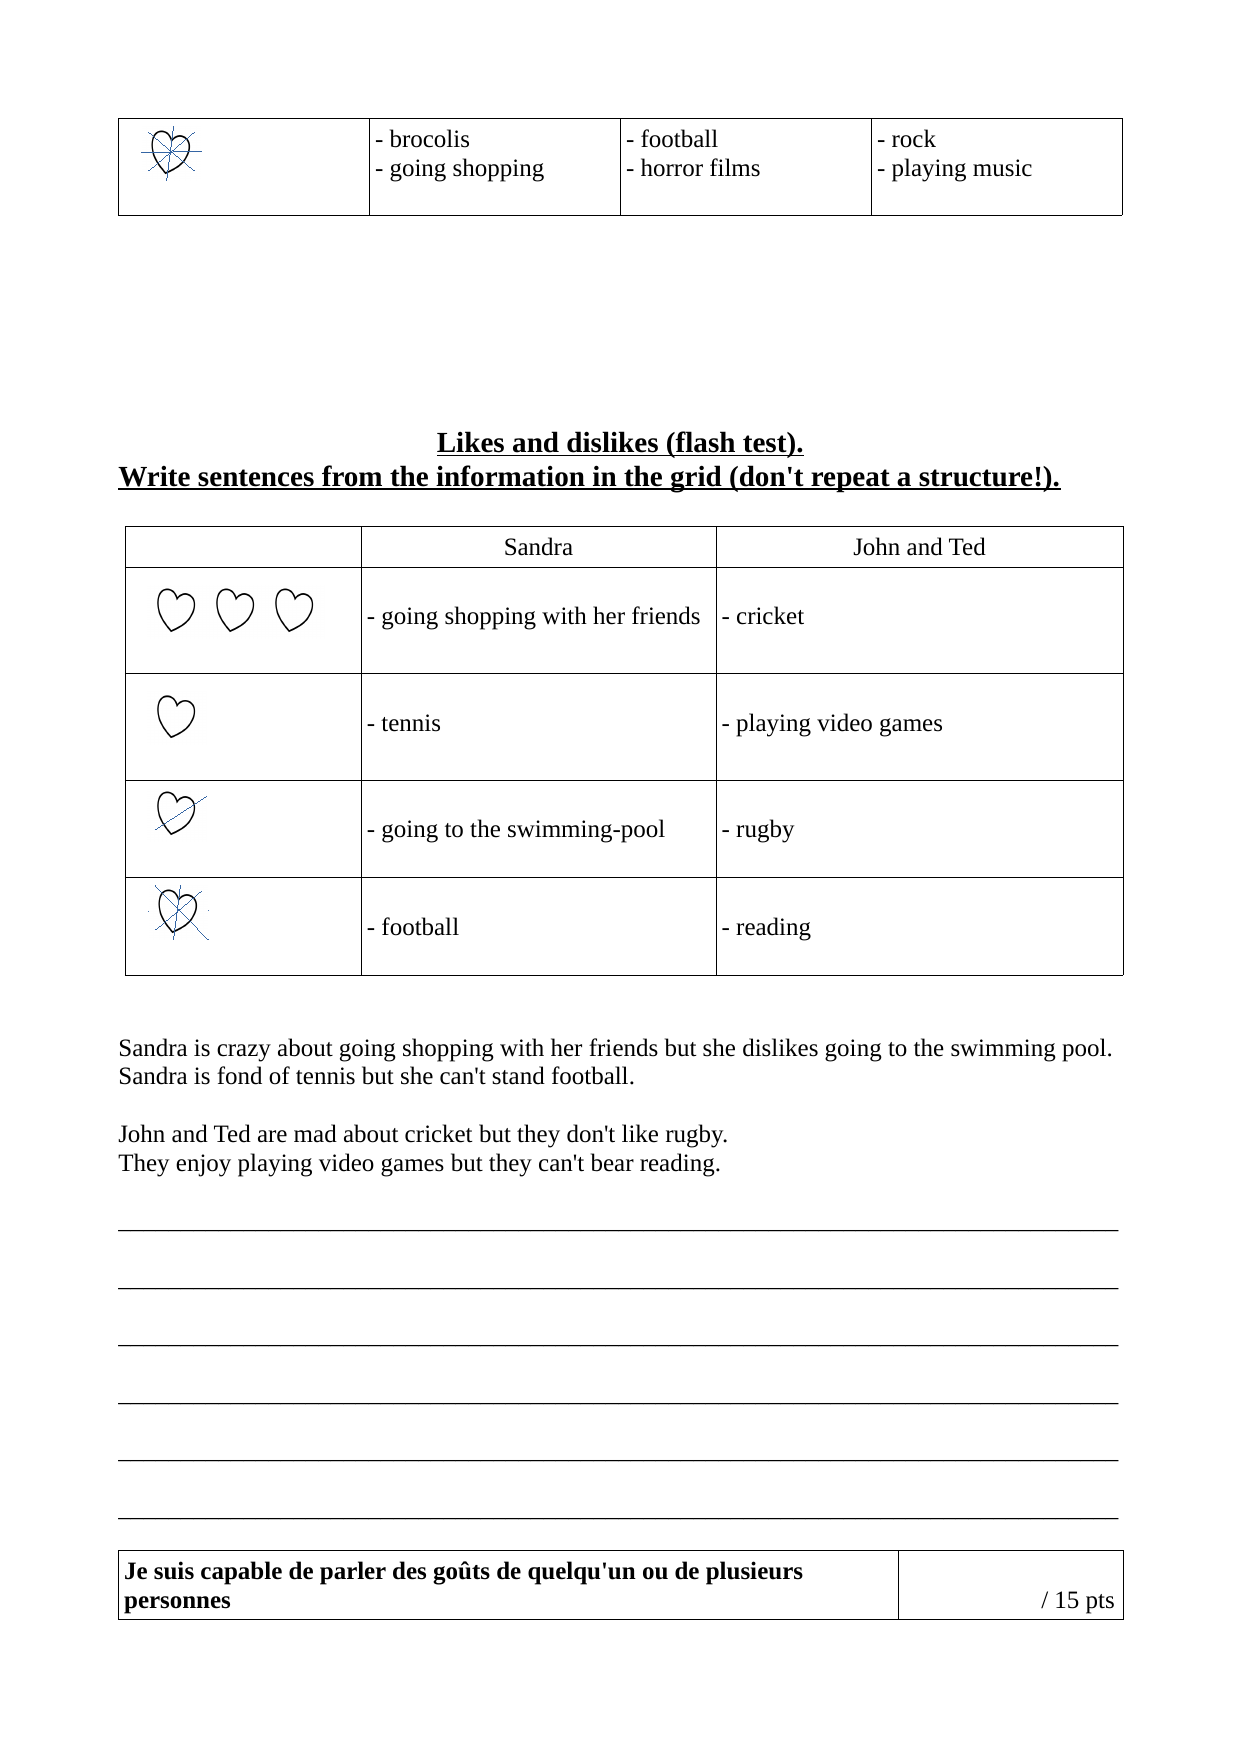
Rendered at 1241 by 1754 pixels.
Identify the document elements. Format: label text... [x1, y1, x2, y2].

table_cell - going shopping with her friends [362, 568, 716, 673]
picture [148, 885, 209, 940]
picture [147, 585, 325, 639]
table_cell - reading [717, 878, 1123, 975]
table_header / 15 pts [899, 1551, 1123, 1619]
table_cell [126, 878, 361, 975]
table_cell - rugby [717, 781, 1123, 877]
table_cell [119, 119, 369, 215]
picture [141, 126, 202, 181]
text They enjoy playing video games but they can't bear reading. ________________________________________________________________________________ ________________________________________________________________________________ ________________________________________________________________________________ ________________________________________________________________________________ ________________________________________________________________________________ ________________________________________________________________________________ [118, 1148, 1122, 1521]
table_header John and Ted [717, 527, 1123, 567]
table_cell - rock - playing music [872, 119, 1122, 215]
table_cell [126, 674, 361, 779]
table_cell - playing video games [717, 674, 1123, 779]
table_cell - tennis [362, 674, 716, 779]
text Sandra is crazy about going shopping with her friends but she dislikes going to the swimming pool. Sandra is fond of tennis but she can't stand football. John and Ted are mad about cricket but they don't like rugby. [118, 1033, 1122, 1148]
table_cell [126, 568, 361, 673]
table_header Je suis capable de parler des goûts de quelqu'un ou de plusieurs personnes [119, 1551, 898, 1619]
text Write sentences from the information in the grid (don't repeat a structure!). [118, 459, 1122, 493]
picture [147, 788, 207, 842]
table_header Sandra [362, 527, 716, 567]
table_cell - cricket [717, 568, 1123, 673]
table_header [126, 527, 361, 567]
table_cell - going to the swimming-pool [362, 781, 716, 877]
text Likes and dislikes (flash test). [118, 426, 1122, 459]
table_cell - football - horror films [621, 119, 871, 215]
table_cell [126, 781, 361, 877]
table_cell - brocolis - going shopping [370, 119, 620, 215]
table_cell - football [362, 878, 716, 975]
picture [147, 691, 207, 745]
